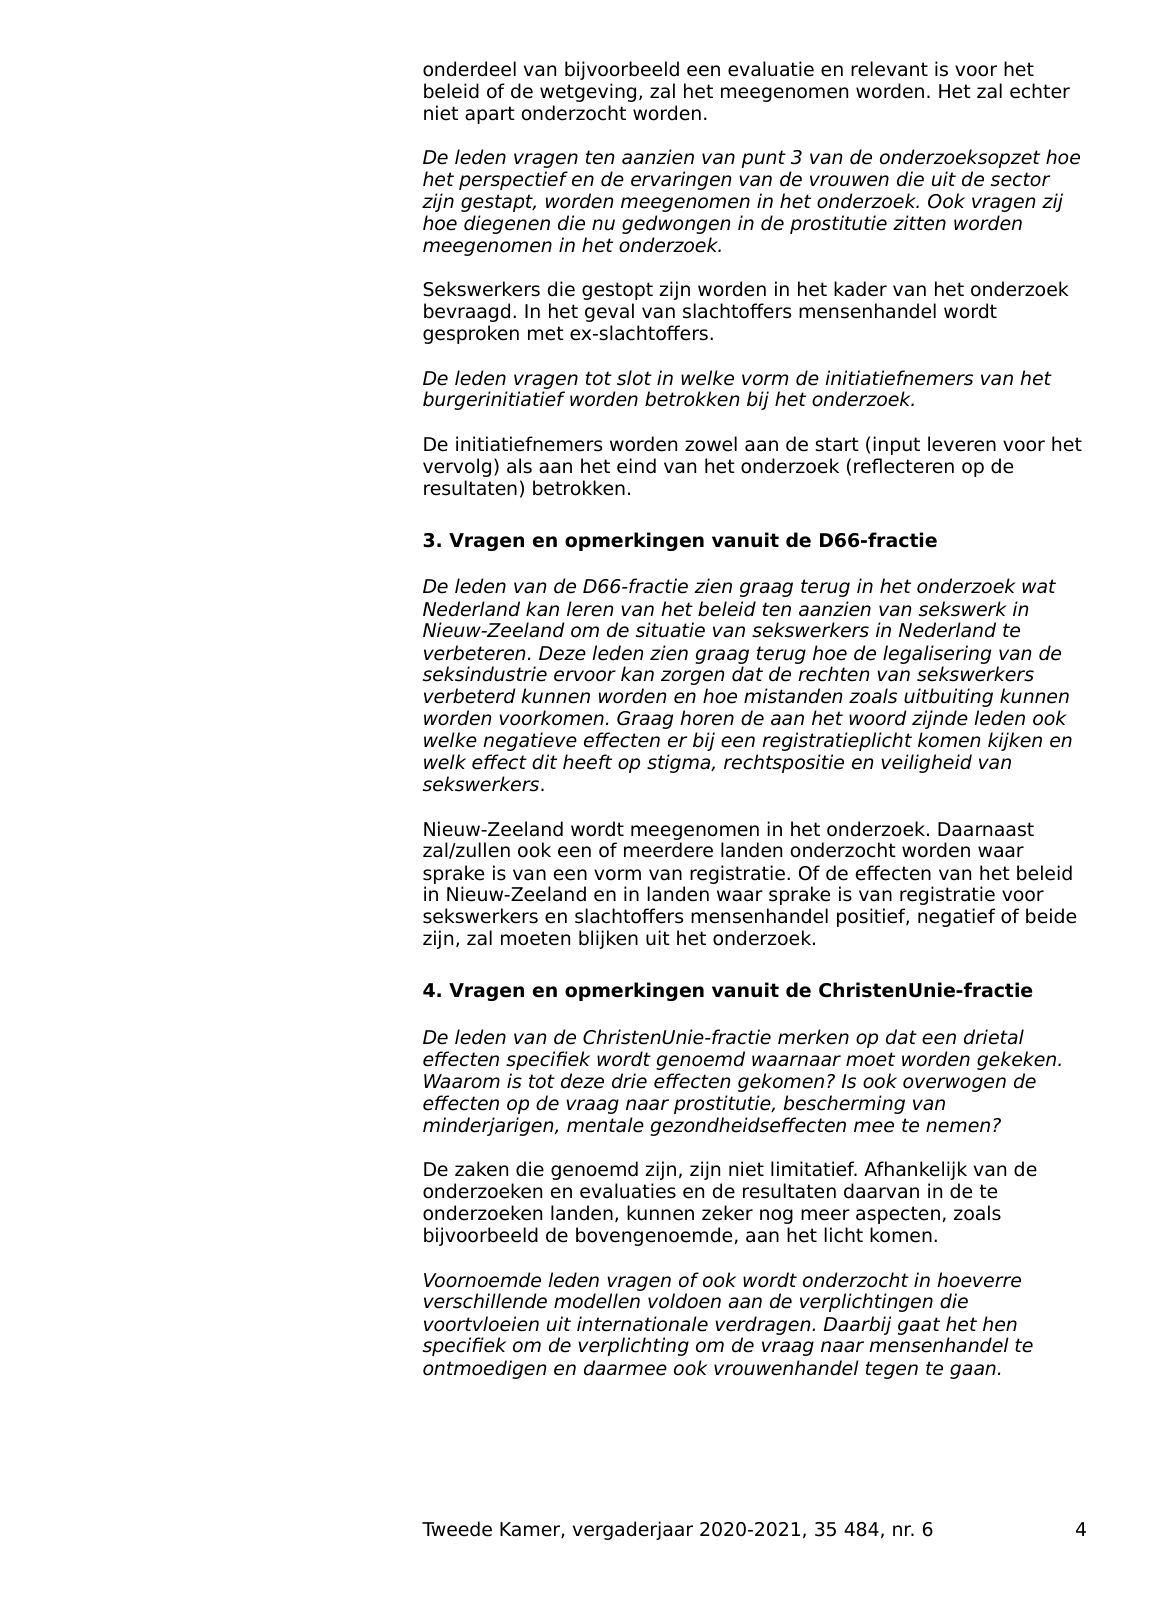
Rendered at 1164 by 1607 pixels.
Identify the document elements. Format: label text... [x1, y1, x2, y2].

text De leden van de ChristenUnie-fractie merken op dat een drietal effecten specifiek wordt genoemd waarnaar moet worden gekeken. Waarom is tot deze drie effecten gekomen? Is ook overwogen de effecten op de vraag naar prostitutie, bescherming van minderjarigen, mentale gezondheidseffecten mee te nemen? [422, 1027, 1087, 1137]
text De initiatiefnemers worden zowel aan de start (input leveren voor het vervolg) als aan het eind van het onderzoek (reflecteren op de resultaten) betrokken. [422, 433, 1087, 499]
text onderdeel van bijvoorbeeld een evaluatie en relevant is voor het beleid of de wetgeving, zal het meegenomen worden. Het zal echter niet apart onderzocht worden. [422, 59, 1087, 125]
text Sekswerkers die gestopt zijn worden in het kader van het onderzoek bevraagd. In het geval van slachtoffers mensenhandel wordt gesproken met ex-slachtoffers. [422, 279, 1087, 345]
text Voornoemde leden vragen of ook wordt onderzocht in hoeverre verschillende modellen voldoen aan de verplichtingen die voortvloeien uit internationale verdragen. Daarbij gaat het hen specifiek om de verplichting om de vraag naar mensenhandel te ontmoedigen en daarmee ook vrouwenhandel tegen te gaan. [422, 1269, 1087, 1379]
text De leden vragen tot slot in welke vorm de initiatiefnemers van het burgerinitiatief worden betrokken bij het onderzoek. [422, 367, 1087, 411]
subtitle 3. Vragen en opmerkingen vanuit de D66-fractie [422, 529, 1087, 551]
text De leden vragen ten aanzien van punt 3 van de onderzoeksopzet hoe het perspectief en de ervaringen van de vrouwen die uit de sector zijn gestapt, worden meegenomen in het onderzoek. Ook vragen zij hoe diegenen die nu gedwongen in de prostitutie zitten worden meegenomen in het onderzoek. [422, 147, 1087, 257]
text Nieuw-Zeeland wordt meegenomen in het onderzoek. Daarnaast zal/zullen ook een of meerdere landen onderzocht worden waar sprake is van een vorm van registratie. Of de effecten van het beleid in Nieuw-Zeeland en in landen waar sprake is van registratie voor sekswerkers en slachtoffers mensenhandel positief, negatief of beide zijn, zal moeten blijken uit het onderzoek. [422, 818, 1087, 950]
subtitle 4. Vragen en opmerkingen vanuit de ChristenUnie-fractie [422, 980, 1087, 1002]
text De leden van de D66-fractie zien graag terug in het onderzoek wat Nederland kan leren van het beleid ten aanzien van sekswerk in Nieuw-Zeeland om de situatie van sekswerkers in Nederland te verbeteren. Deze leden zien graag terug hoe de legalisering van de seksindustrie ervoor kan zorgen dat de rechten van sekswerkers verbeterd kunnen worden en hoe mistanden zoals uitbuiting kunnen worden voorkomen. Graag horen de aan het woord zijnde leden ook welke negatieve effecten er bij een registratieplicht komen kijken en welk effect dit heeft op stigma, rechtspositie en veiligheid van sekswerkers. [422, 576, 1087, 796]
text De zaken die genoemd zijn, zijn niet limitatief. Afhankelijk van de onderzoeken en evaluaties en de resultaten daarvan in de te onderzoeken landen, kunnen zeker nog meer aspecten, zoals bijvoorbeeld de bovengenoemde, aan het licht komen. [422, 1159, 1087, 1247]
